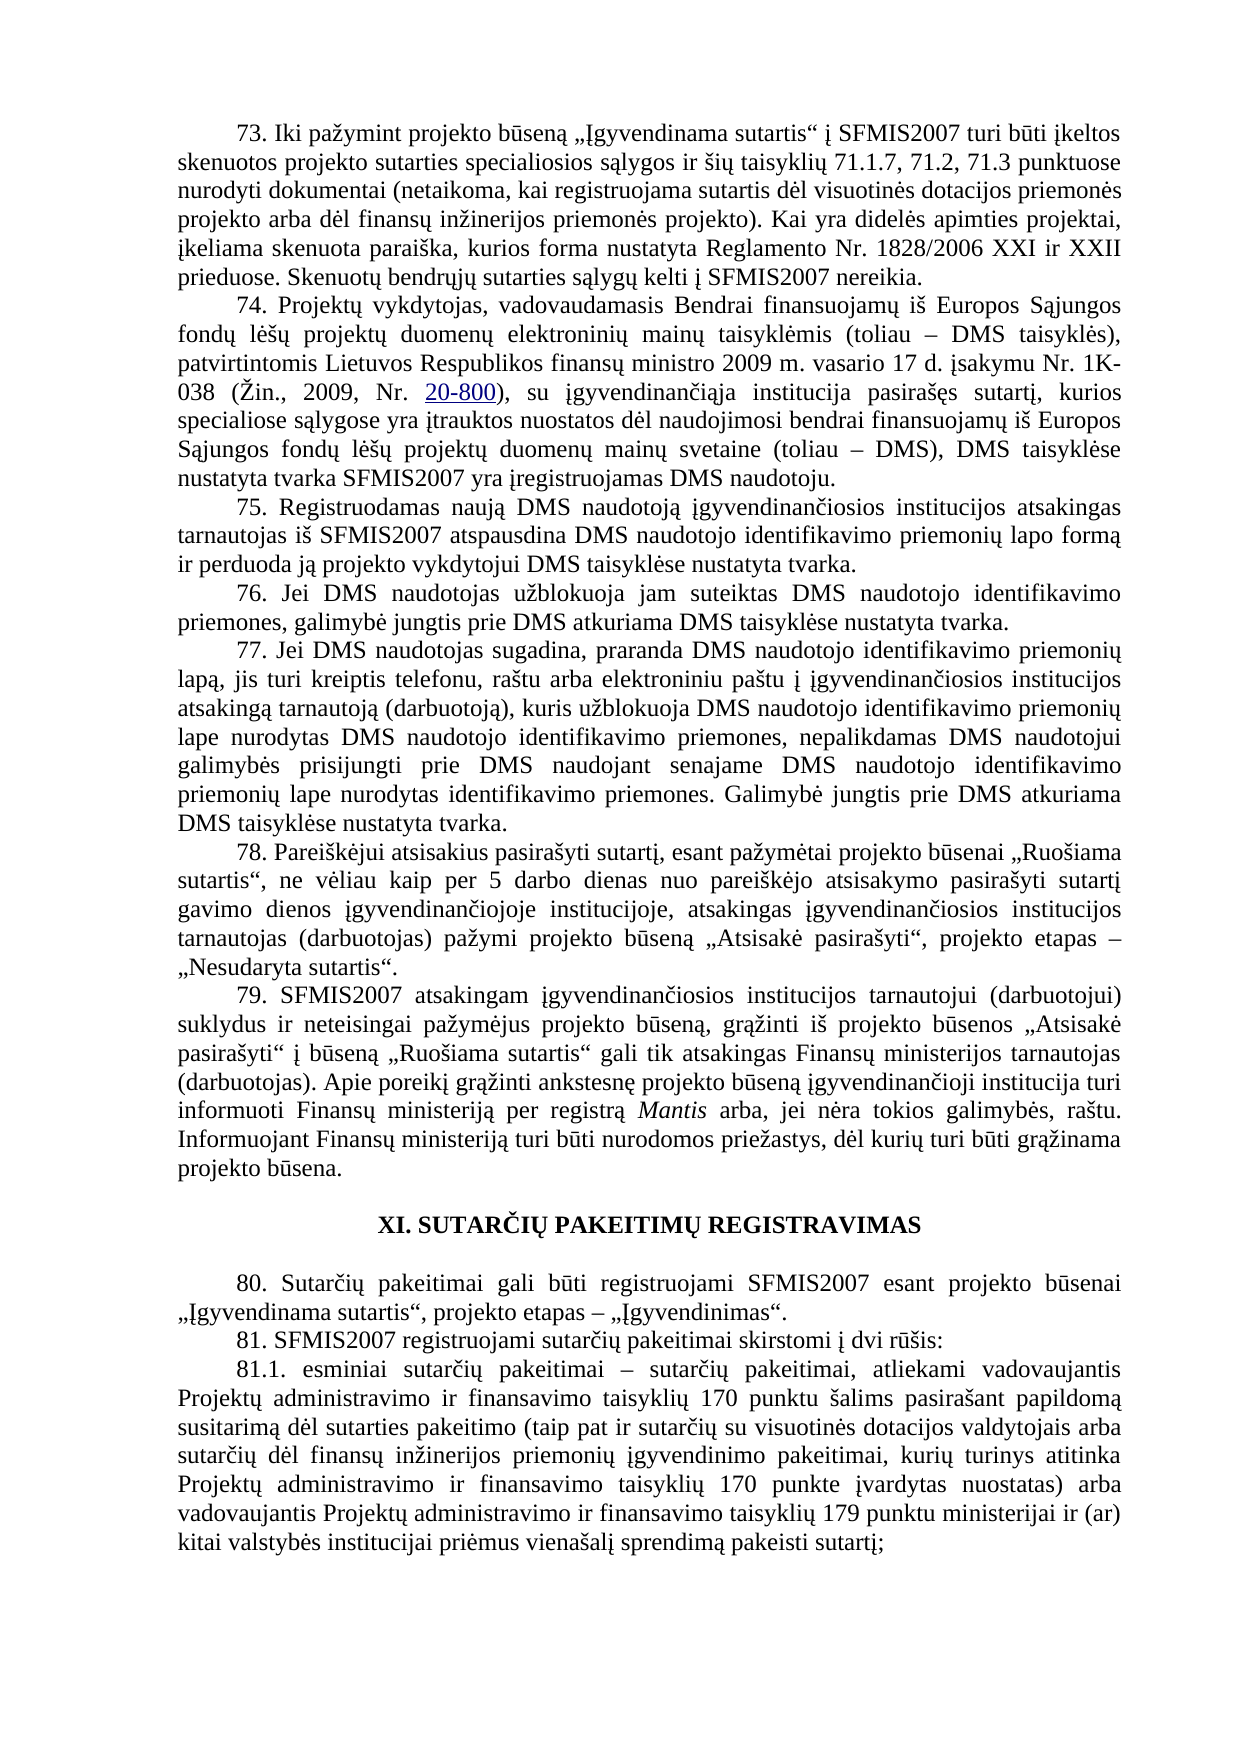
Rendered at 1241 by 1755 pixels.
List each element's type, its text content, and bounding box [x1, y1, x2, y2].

text 79. SFMIS2007 atsakingam įgyvendinančiosios institucijos tarnautojui (darbuotojui) suklydus ir neteisingai pažymėjus projekto būseną, grąžinti iš projekto būsenos „Atsisakė pasirašyti“ į būseną „Ruošiama sutartis“ gali tik atsakingas Finansų ministerijos tarnautojas (darbuotojas). Apie poreikį grąžinti ankstesnę projekto būseną įgyvendinančioji institucija turi informuoti Finansų ministeriją per registrą Mantis arba, jei nėra tokios galimybės, raštu. Informuojant Finansų ministeriją turi būti nurodomos priežastys, dėl kurių turi būti grąžinama projekto būsena. [177, 981, 1122, 1182]
text 76. Jei DMS naudotojas užblokuoja jam suteiktas DMS naudotojo identifikavimo priemones, galimybė jungtis prie DMS atkuriama DMS taisyklėse nustatyta tvarka. [177, 578, 1122, 636]
text 78. Pareiškėjui atsisakius pasirašyti sutartį, esant pažymėtai projekto būsenai „Ruošiama sutartis“, ne vėliau kaip per 5 darbo dienas nuo pareiškėjo atsisakymo pasirašyti sutartį gavimo dienos įgyvendinančiojoje institucijoje, atsakingas įgyvendinančiosios institucijos tarnautojas (darbuotojas) pažymi projekto būseną „Atsisakė pasirašyti“, projekto etapas – „Nesudaryta sutartis“. [177, 837, 1122, 981]
text XI. SUTARČIŲ PAKEITIMŲ REGISTRAVIMAS [177, 1211, 1122, 1239]
text 75. Registruodamas naują DMS naudotoją įgyvendinančiosios institucijos atsakingas tarnautojas iš SFMIS2007 atspausdina DMS naudotojo identifikavimo priemonių lapo formą ir perduoda ją projekto vykdytojui DMS taisyklėse nustatyta tvarka. [177, 492, 1122, 578]
text 74. Projektų vykdytojas, vadovaudamasis Bendrai finansuojamų iš Europos Sąjungos fondų lėšų projektų duomenų elektroninių mainų taisyklėmis (toliau – DMS taisyklės), patvirtintomis Lietuvos Respublikos finansų ministro 2009 m. vasario 17 d. įsakymu Nr. 1K-038 (Žin., 2009, Nr. 20-800), su įgyvendinančiąja institucija pasirašęs sutartį, kurios specialiose sąlygose yra įtrauktos nuostatos dėl naudojimosi bendrai finansuojamų iš Europos Sąjungos fondų lėšų projektų duomenų mainų svetaine (toliau – DMS), DMS taisyklėse nustatyta tvarka SFMIS2007 yra įregistruojamas DMS naudotoju. [177, 291, 1122, 492]
text 81.1. esminiai sutarčių pakeitimai – sutarčių pakeitimai, atliekami vadovaujantis Projektų administravimo ir finansavimo taisyklių 170 punktu šalims pasirašant papildomą susitarimą dėl sutarties pakeitimo (taip pat ir sutarčių su visuotinės dotacijos valdytojais arba sutarčių dėl finansų inžinerijos priemonių įgyvendinimo pakeitimai, kurių turinys atitinka Projektų administravimo ir finansavimo taisyklių 170 punkte įvardytas nuostatas) arba vadovaujantis Projektų administravimo ir finansavimo taisyklių 179 punktu ministerijai ir (ar) kitai valstybės institucijai priėmus vienašalį sprendimą pakeisti sutartį; [177, 1354, 1122, 1556]
text 77. Jei DMS naudotojas sugadina, praranda DMS naudotojo identifikavimo priemonių lapą, jis turi kreiptis telefonu, raštu arba elektroniniu paštu į įgyvendinančiosios institucijos atsakingą tarnautoją (darbuotoją), kuris užblokuoja DMS naudotojo identifikavimo priemonių lape nurodytas DMS naudotojo identifikavimo priemones, nepalikdamas DMS naudotojui galimybės prisijungti prie DMS naudojant senajame DMS naudotojo identifikavimo priemonių lape nurodytas identifikavimo priemones. Galimybė jungtis prie DMS atkuriama DMS taisyklėse nustatyta tvarka. [177, 636, 1122, 837]
text 73. Iki pažymint projekto būseną „Įgyvendinama sutartis“ į SFMIS2007 turi būti įkeltos skenuotos projekto sutarties specialiosios sąlygos ir šių taisyklių 71.1.7, 71.2, 71.3 punktuose nurodyti dokumentai (netaikoma, kai registruojama sutartis dėl visuotinės dotacijos priemonės projekto arba dėl finansų inžinerijos priemonės projekto). Kai yra didelės apimties projektai, įkeliama skenuota paraiška, kurios forma nustatyta Reglamento Nr. 1828/2006 XXI ir XXII prieduose. Skenuotų bendrųjų sutarties sąlygų kelti į SFMIS2007 nereikia. [177, 118, 1122, 291]
text 81. SFMIS2007 registruojami sutarčių pakeitimai skirstomi į dvi rūšis: [177, 1326, 1122, 1354]
text 80. Sutarčių pakeitimai gali būti registruojami SFMIS2007 esant projekto būsenai „Įgyvendinama sutartis“, projekto etapas – „Įgyvendinimas“. [177, 1268, 1122, 1326]
